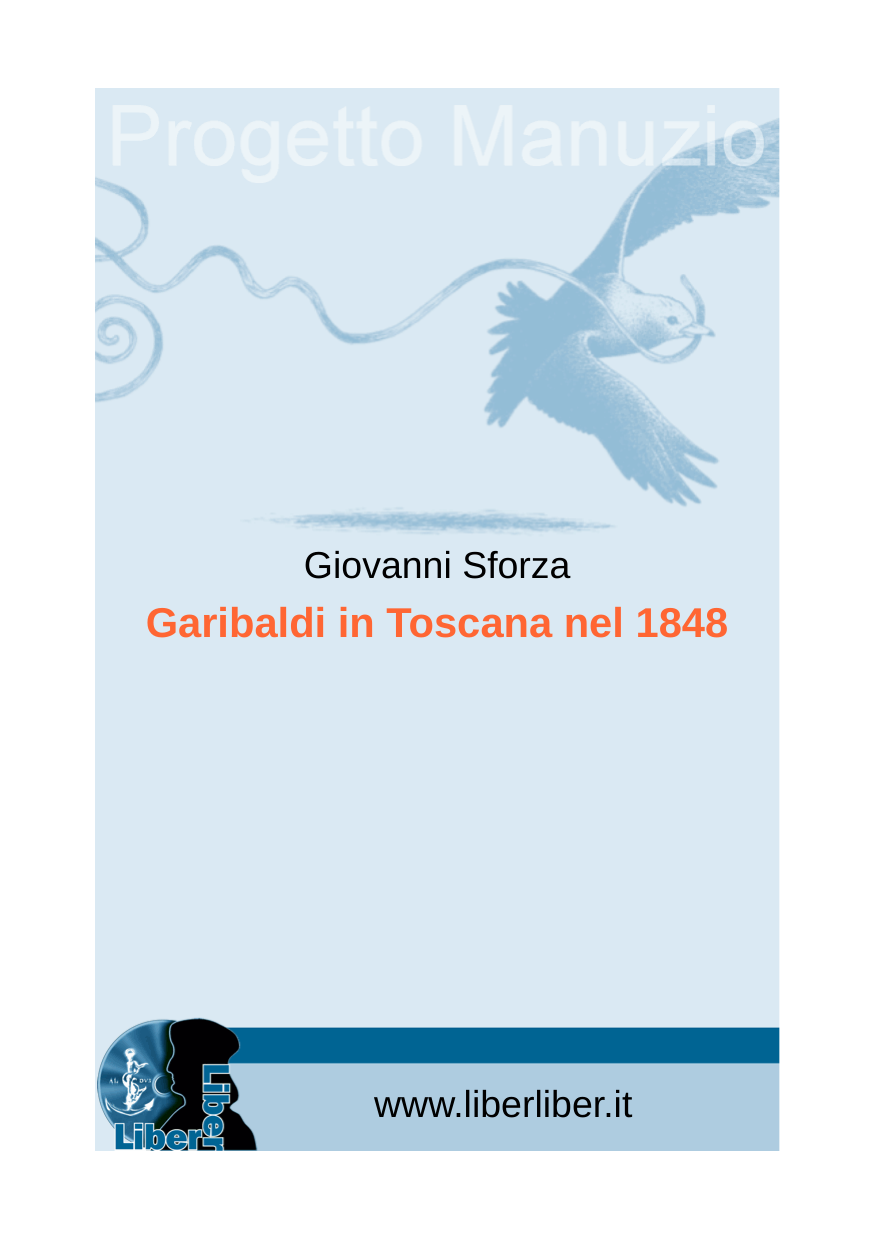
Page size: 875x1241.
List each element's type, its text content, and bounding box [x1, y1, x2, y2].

text Garibaldi in Toscana nel 1848 [94, 598, 779, 646]
text www.liberliber.it [327, 1082, 679, 1125]
text Giovanni Sforza [94, 543, 779, 586]
picture [94, 219, 780, 1020]
